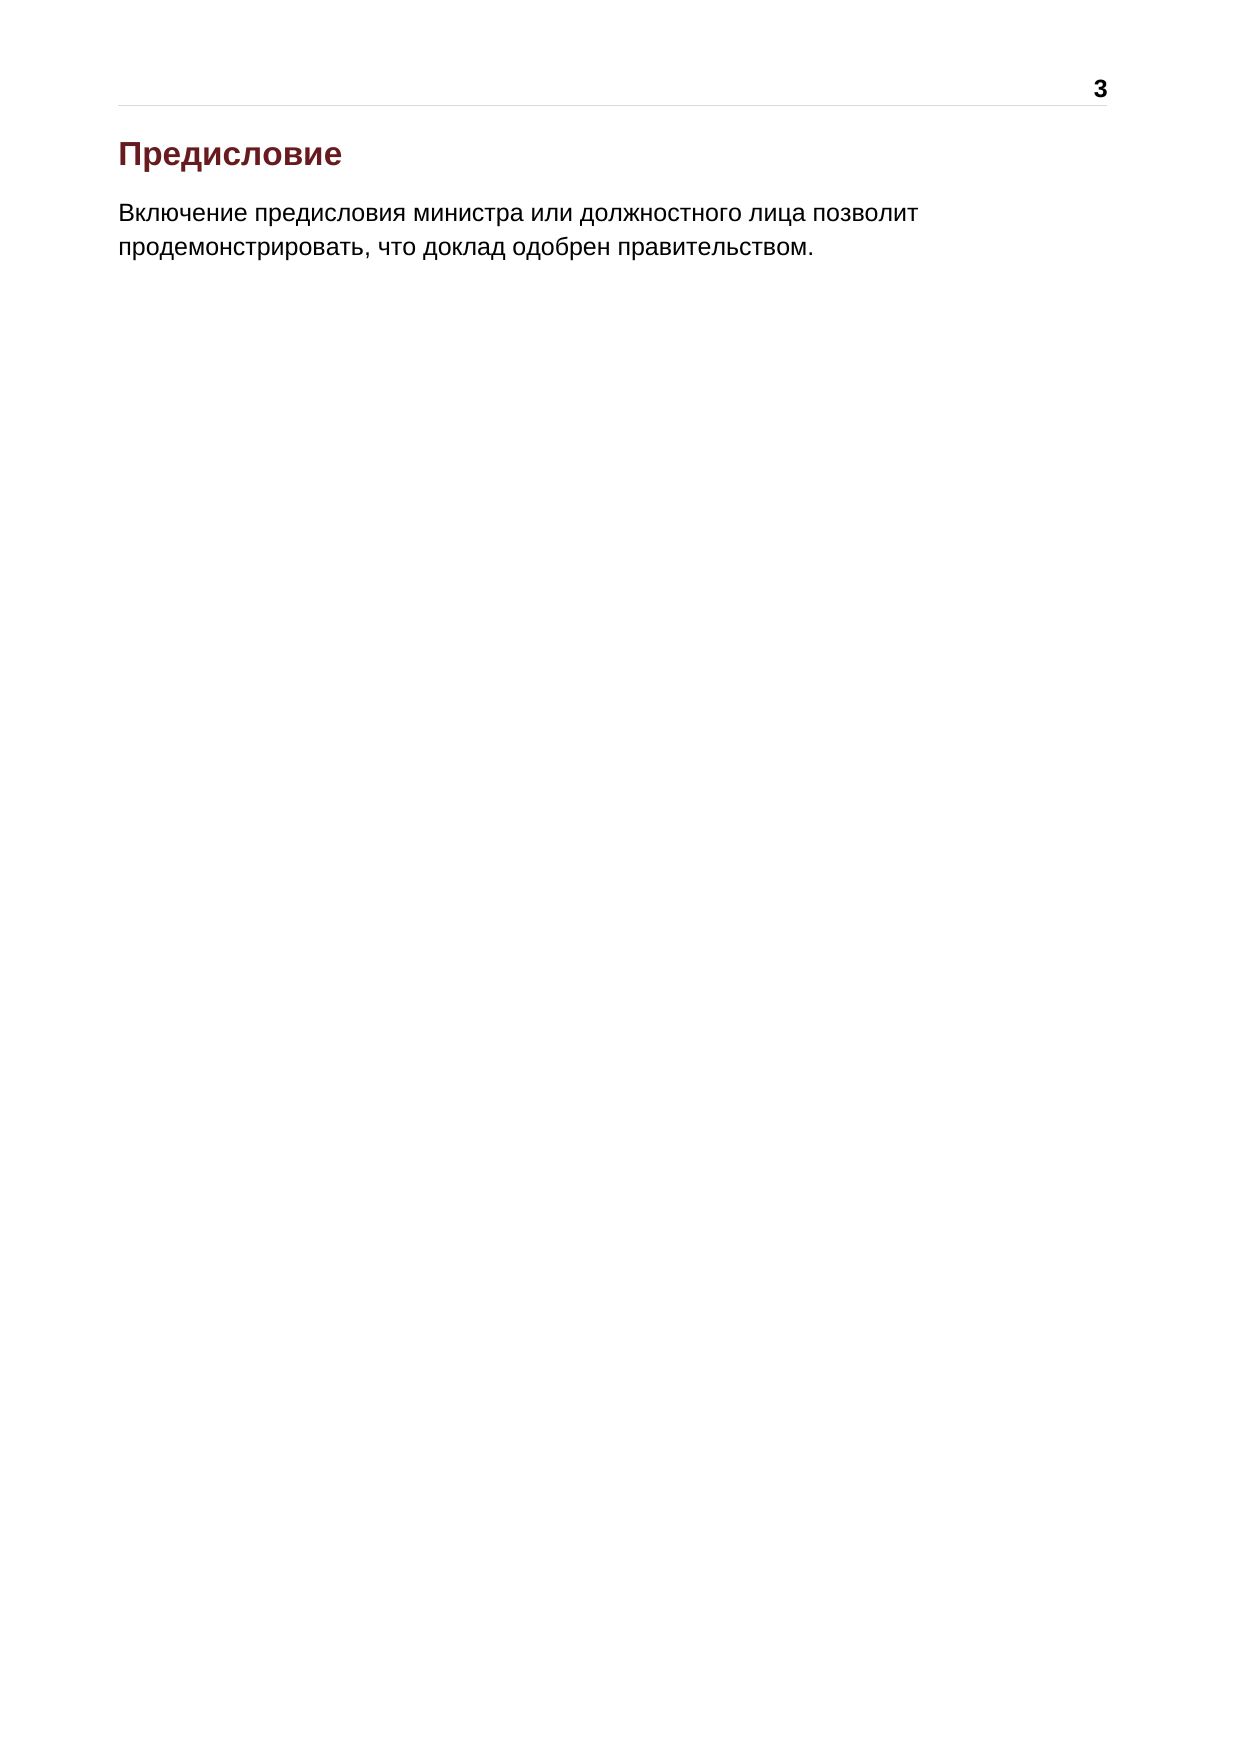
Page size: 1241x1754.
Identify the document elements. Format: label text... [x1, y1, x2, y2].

subtitle Предисловие [118, 134, 1107, 173]
text Включение предисловия министра или должностного лица позволит продемонстрировать, что доклад одобрен правительством. [118, 198, 1107, 261]
